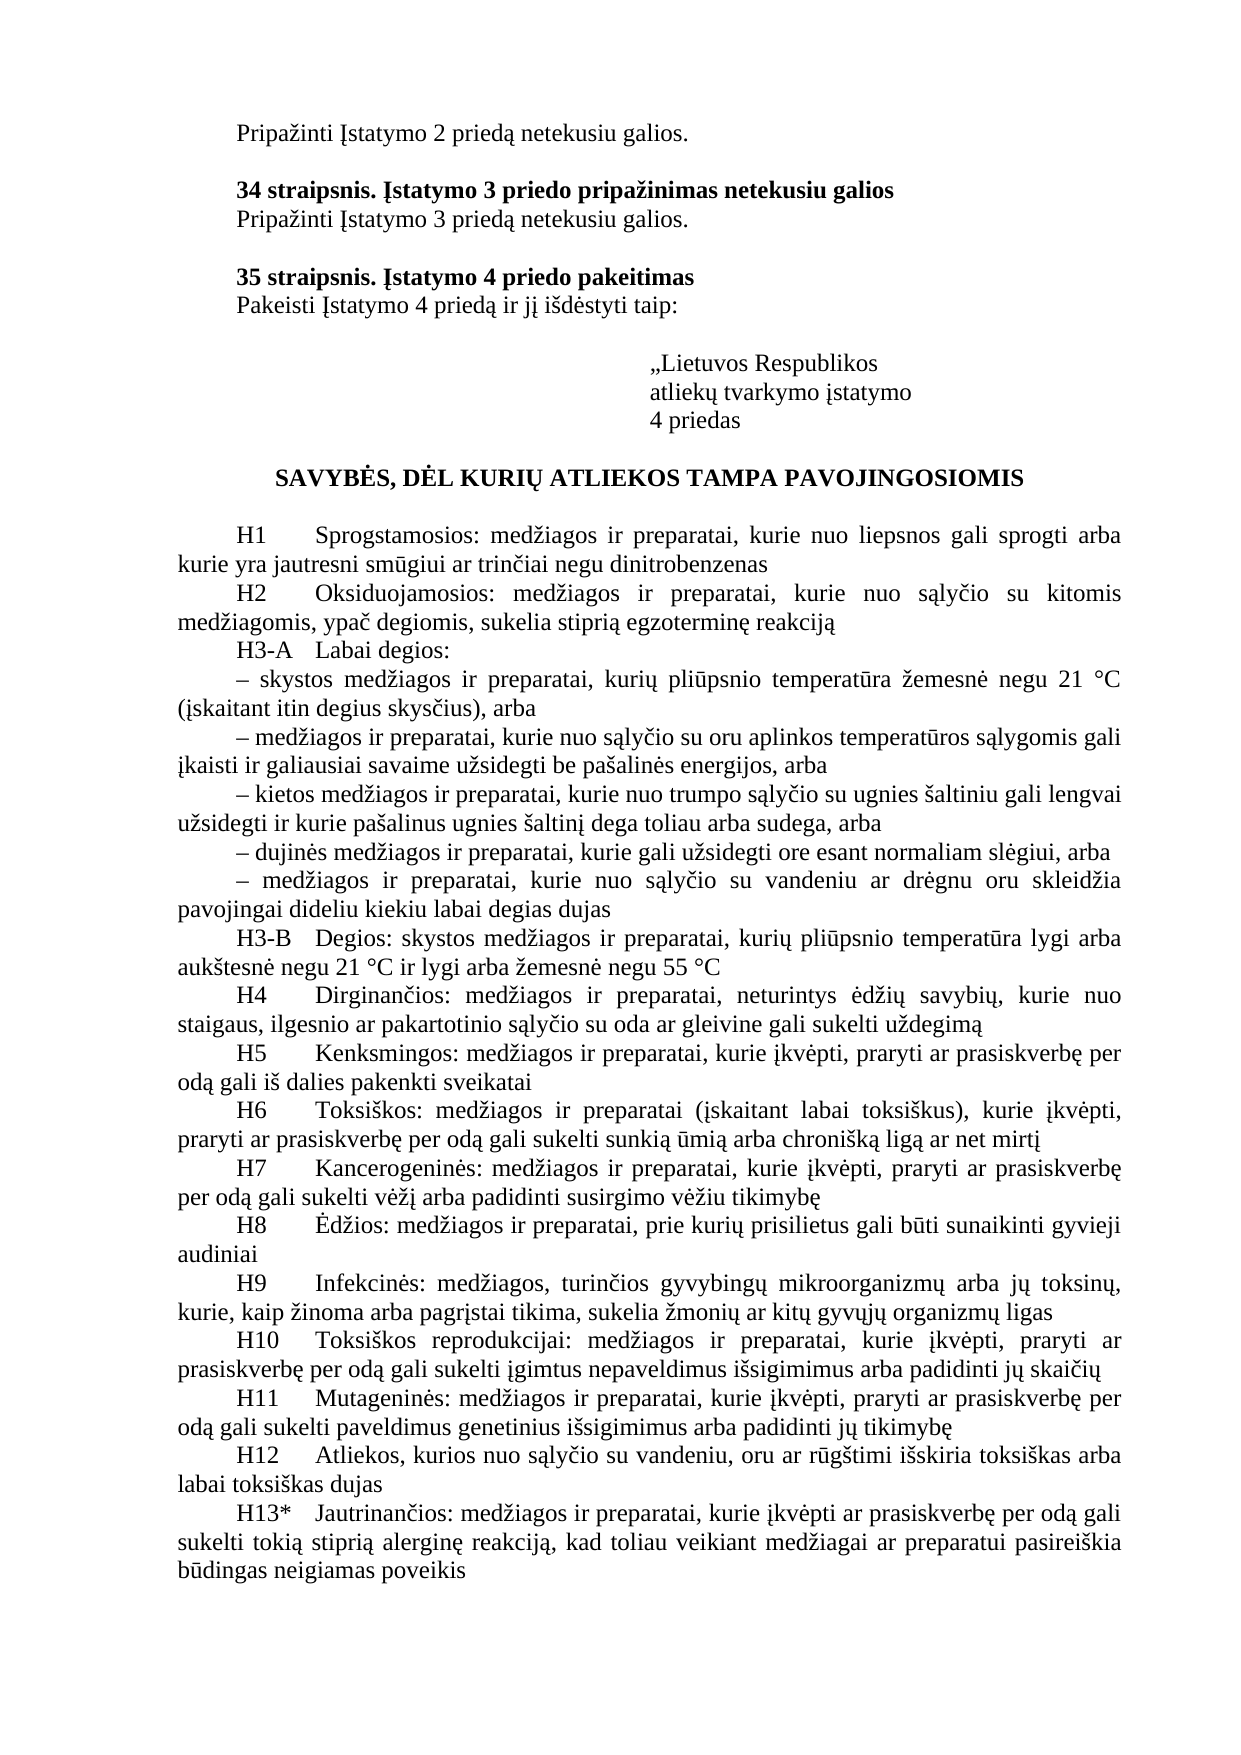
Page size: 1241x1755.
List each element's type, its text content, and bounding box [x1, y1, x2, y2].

text H2 Oksiduojamosios: medžiagos ir preparatai, kurie nuo sąlyčio su kitomis medžiagomis, ypač degiomis, sukelia stiprią egzoterminę reakciją [177, 578, 1122, 636]
text 35 straipsnis. Įstatymo 4 priedo pakeitimas [177, 262, 1122, 291]
text – kietos medžiagos ir preparatai, kurie nuo trumpo sąlyčio su ugnies šaltiniu gali lengvai užsidegti ir kurie pašalinus ugnies šaltinį dega toliau arba sudega, arba [177, 779, 1122, 837]
text H8 Ėdžios: medžiagos ir preparatai, prie kurių prisilietus gali būti sunaikinti gyvieji audiniai [177, 1211, 1122, 1268]
text 4 priedas [649, 406, 1122, 434]
text – skystos medžiagos ir preparatai, kurių pliūpsnio temperatūra žemesnė negu 21 °C (įskaitant itin degius skysčius), arba [177, 664, 1122, 722]
text H10 Toksiškos reprodukcijai: medžiagos ir preparatai, kurie įkvėpti, praryti ar prasiskverbę per odą gali sukelti įgimtus nepaveldimus išsigimimus arba padidinti jų skaičių [177, 1326, 1122, 1383]
text Pripažinti Įstatymo 2 priedą netekusiu galios. [177, 118, 1122, 147]
text – medžiagos ir preparatai, kurie nuo sąlyčio su vandeniu ar drėgnu oru skleidžia pavojingai dideliu kiekiu labai degias dujas [177, 866, 1122, 923]
text H6 Toksiškos: medžiagos ir preparatai (įskaitant labai toksiškus), kurie įkvėpti, praryti ar prasiskverbę per odą gali sukelti sunkią ūmią arba chronišką ligą ar net mirtį [177, 1096, 1122, 1153]
text H11 Mutageninės: medžiagos ir preparatai, kurie įkvėpti, praryti ar prasiskverbę per odą gali sukelti paveldimus genetinius išsigimimus arba padidinti jų tikimybę [177, 1383, 1122, 1441]
text atliekų tvarkymo įstatymo [649, 377, 1122, 406]
text H3-B Degios: skystos medžiagos ir preparatai, kurių pliūpsnio temperatūra lygi arba aukštesnė negu 21 °C ir lygi arba žemesnė negu 55 °C [177, 923, 1122, 981]
text H9 Infekcinės: medžiagos, turinčios gyvybingų mikroorganizmų arba jų toksinų, kurie, kaip žinoma arba pagrįstai tikima, sukelia žmonių ar kitų gyvųjų organizmų ligas [177, 1268, 1122, 1326]
text 34 straipsnis. Įstatymo 3 priedo pripažinimas netekusiu galios [177, 176, 1122, 204]
text H4 Dirginančios: medžiagos ir preparatai, neturintys ėdžių savybių, kurie nuo staigaus, ilgesnio ar pakartotinio sąlyčio su oda ar gleivine gali sukelti uždegimą [177, 981, 1122, 1038]
text H5 Kenksmingos: medžiagos ir preparatai, kurie įkvėpti, praryti ar prasiskverbę per odą gali iš dalies pakenkti sveikatai [177, 1038, 1122, 1096]
text – medžiagos ir preparatai, kurie nuo sąlyčio su oru aplinkos temperatūros sąlygomis gali įkaisti ir galiausiai savaime užsidegti be pašalinės energijos, arba [177, 722, 1122, 779]
text Pakeisti Įstatymo 4 priedą ir jį išdėstyti taip: [177, 291, 1122, 319]
text H12 Atliekos, kurios nuo sąlyčio su vandeniu, oru ar rūgštimi išskiria toksiškas arba labai toksiškas dujas [177, 1441, 1122, 1498]
text H3-A Labai degios: [177, 636, 1122, 664]
text „Lietuvos Respublikos [649, 348, 1122, 377]
text Pripažinti Įstatymo 3 priedą netekusiu galios. [177, 204, 1122, 233]
text SAVYBĖS, DĖL KURIŲ ATLIEKOS TAMPA PAVOJINGOSIOMIS [177, 463, 1122, 492]
text – dujinės medžiagos ir preparatai, kurie gali užsidegti ore esant normaliam slėgiui, arba [177, 837, 1122, 866]
text H1 Sprogstamosios: medžiagos ir preparatai, kurie nuo liepsnos gali sprogti arba kurie yra jautresni smūgiui ar trinčiai negu dinitrobenzenas [177, 521, 1122, 578]
text H13* Jautrinančios: medžiagos ir preparatai, kurie įkvėpti ar prasiskverbę per odą gali sukelti tokią stiprią alerginę reakciją, kad toliau veikiant medžiagai ar preparatui pasireiškia būdingas neigiamas poveikis [177, 1498, 1122, 1584]
text H7 Kancerogeninės: medžiagos ir preparatai, kurie įkvėpti, praryti ar prasiskverbę per odą gali sukelti vėžį arba padidinti susirgimo vėžiu tikimybę [177, 1153, 1122, 1211]
